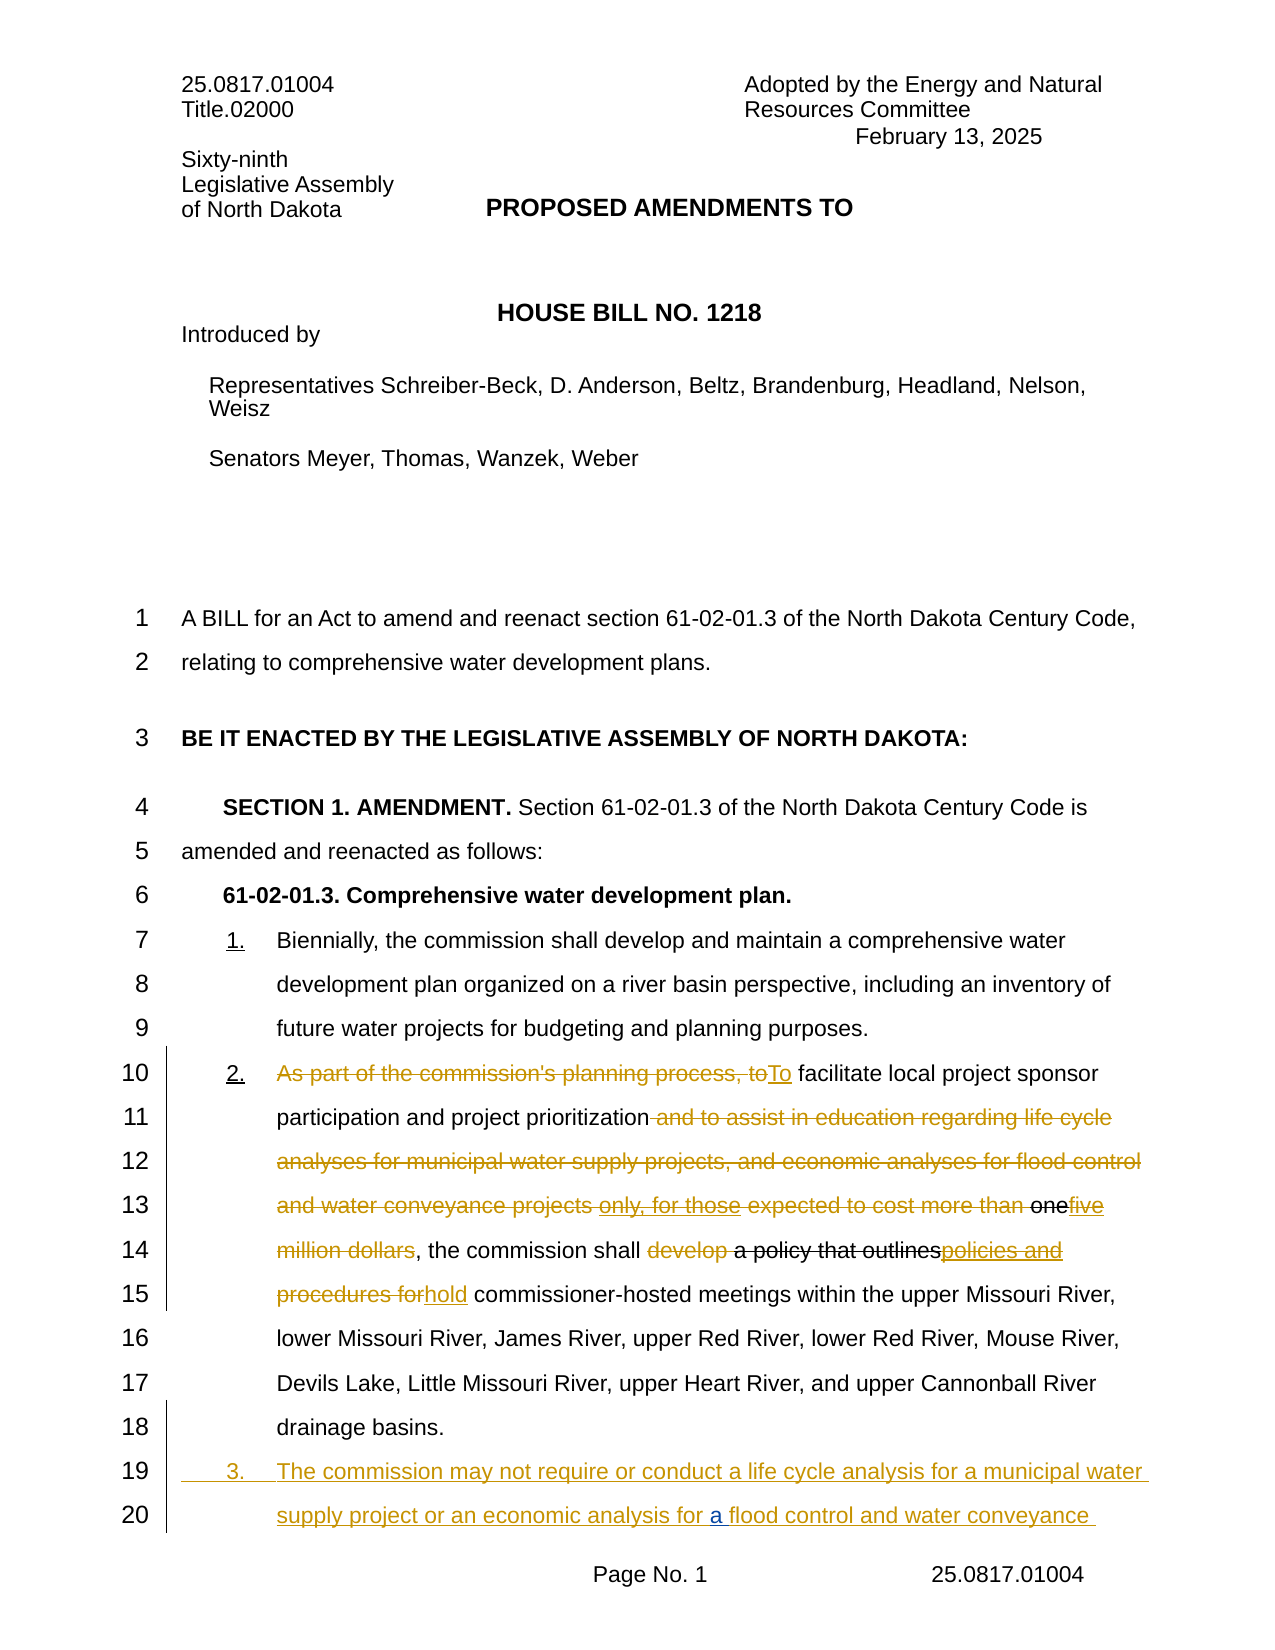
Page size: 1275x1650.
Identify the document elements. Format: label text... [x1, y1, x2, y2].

title PROPOSED AMENDMENTS TO [486, 192, 872, 221]
text 3. The commission may not require or conduct a life cycle analysis for a municipal water supply project or an economic analysis for a flood control and water conveyance [181, 1444, 1154, 1533]
subtitle 61‑02‑01.3. Comprehensive water development plan. [181, 868, 1154, 913]
text 2. To facilitate local project sponsor participation and project prioritizationone, the commission shall a policy that outlineshold commissioner‑hosted meetings within the upper Missouri River, lower Missouri River, James River, upper Red River, lower Red River, Mouse River, Devils Lake, Little Missouri River, upper Heart River, and upper Cannonball River drainage basins. [181, 1046, 1154, 1444]
text of North Dakota [181, 198, 1154, 223]
text 1. Biennially, the commission shall develop and maintain a comprehensive water development plan organized on a river basin perspective, including an inventory of future water projects for budgeting and planning purposes. [181, 913, 1154, 1046]
table_cell Sixty-ninth [181, 123, 744, 173]
text BE IT ENACTED BY THE LEGISLATIVE ASSEMBLY OF NORTH DAKOTA: [181, 711, 1154, 755]
table_cell February 13, 2025 [744, 123, 1153, 173]
table_header 25.0817.01004 Title.02000 [181, 73, 744, 123]
text SECTION 1. AMENDMENT. Section 61‑02‑01.3 of the North Dakota Century Code is amended and reenacted as follows: [181, 780, 1154, 868]
text Introduced by [181, 323, 1154, 348]
table_header Adopted by the Energy and Natural Resources Committee [744, 73, 1153, 123]
text Senators Meyer, Thomas, Wanzek, Weber [208, 448, 1154, 471]
title A BILL for an Act to amend and reenact section 61‑02‑01.3 of the North Dakota Century Code, relating to comprehensive water development plans. [181, 591, 1154, 679]
title House BILL NO. 1218 [490, 297, 762, 326]
text Representatives Schreiber-Beck, D. Anderson, Beltz, Brandenburg, Headland, Nelson, Weisz [208, 375, 1154, 421]
text Legislative Assembly [181, 173, 1154, 198]
